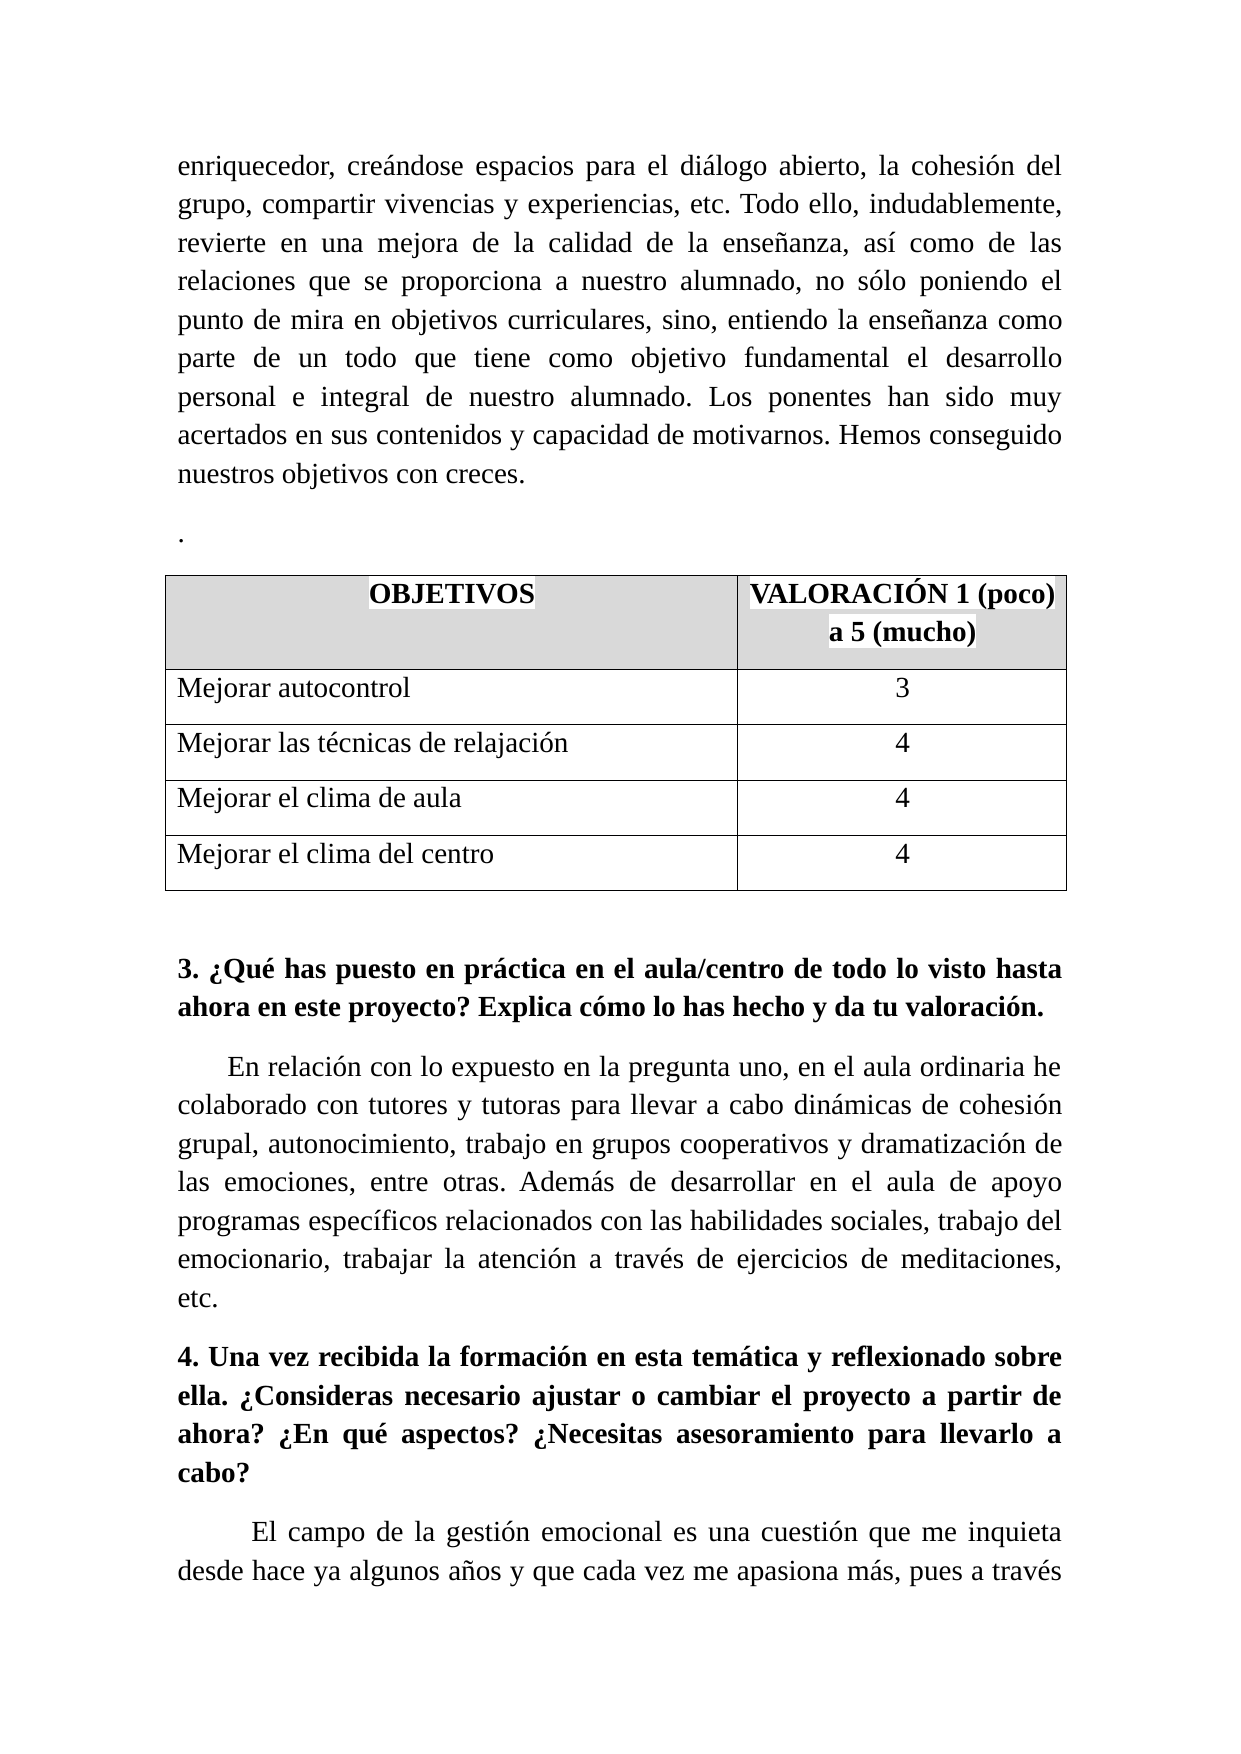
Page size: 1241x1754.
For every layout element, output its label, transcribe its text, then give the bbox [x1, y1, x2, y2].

text 3. ¿Qué has puesto en práctica en el aula/centro de todo lo visto hasta ahora en este proyecto? Explica cómo lo has hecho y da tu valoración. [177, 951, 1063, 1023]
text 4. Una vez recibida la formación en esta temática y reflexionado sobre ella. ¿Consideras necesario ajustar o cambiar el proyecto a partir de ahora? ¿En qué aspectos? ¿Necesitas asesoramiento para llevarlo a cabo? [177, 1339, 1063, 1488]
table_header OBJETIVOS [166, 576, 737, 669]
table_cell Mejorar las técnicas de relajación [166, 725, 737, 779]
text . [177, 515, 1063, 549]
table_cell 3 [738, 670, 1066, 724]
table_header VALORACIÓN 1 (poco) a 5 (mucho) [738, 576, 1066, 669]
table_cell Mejorar autocontrol [166, 670, 737, 724]
text En relación con lo expuesto en la pregunta uno, en el aula ordinaria he colaborado con tutores y tutoras para llevar a cabo dinámicas de cohesión grupal, autonocimiento, trabajo en grupos cooperativos y dramatización de las emociones, entre otras. Además de desarrollar en el aula de apoyo programas específicos relacionados con las habilidades sociales, trabajo del emocionario, trabajar la atención a través de ejercicios de meditaciones, etc. [177, 1049, 1063, 1313]
table_cell Mejorar el clima de aula [166, 781, 737, 835]
table_cell 4 [738, 781, 1066, 835]
text El campo de la gestión emocional es una cuestión que me inquieta desde hace ya algunos años y que cada vez me apasiona más, pues a través [177, 1514, 1063, 1586]
table_cell 4 [738, 725, 1066, 779]
table_cell 4 [738, 836, 1066, 890]
text enriquecedor, creándose espacios para el diálogo abierto, la cohesión del grupo, compartir vivencias y experiencias, etc. Todo ello, indudablemente, revierte en una mejora de la calidad de la enseñanza, así como de las relaciones que se proporciona a nuestro alumnado, no sólo poniendo el punto de mira en objetivos curriculares, sino, entiendo la enseñanza como parte de un todo que tiene como objetivo fundamental el desarrollo personal e integral de nuestro alumnado. Los ponentes han sido muy acertados en sus contenidos y capacidad de motivarnos. Hemos conseguido nuestros objetivos con creces. [177, 148, 1063, 489]
table_cell Mejorar el clima del centro [166, 836, 737, 890]
